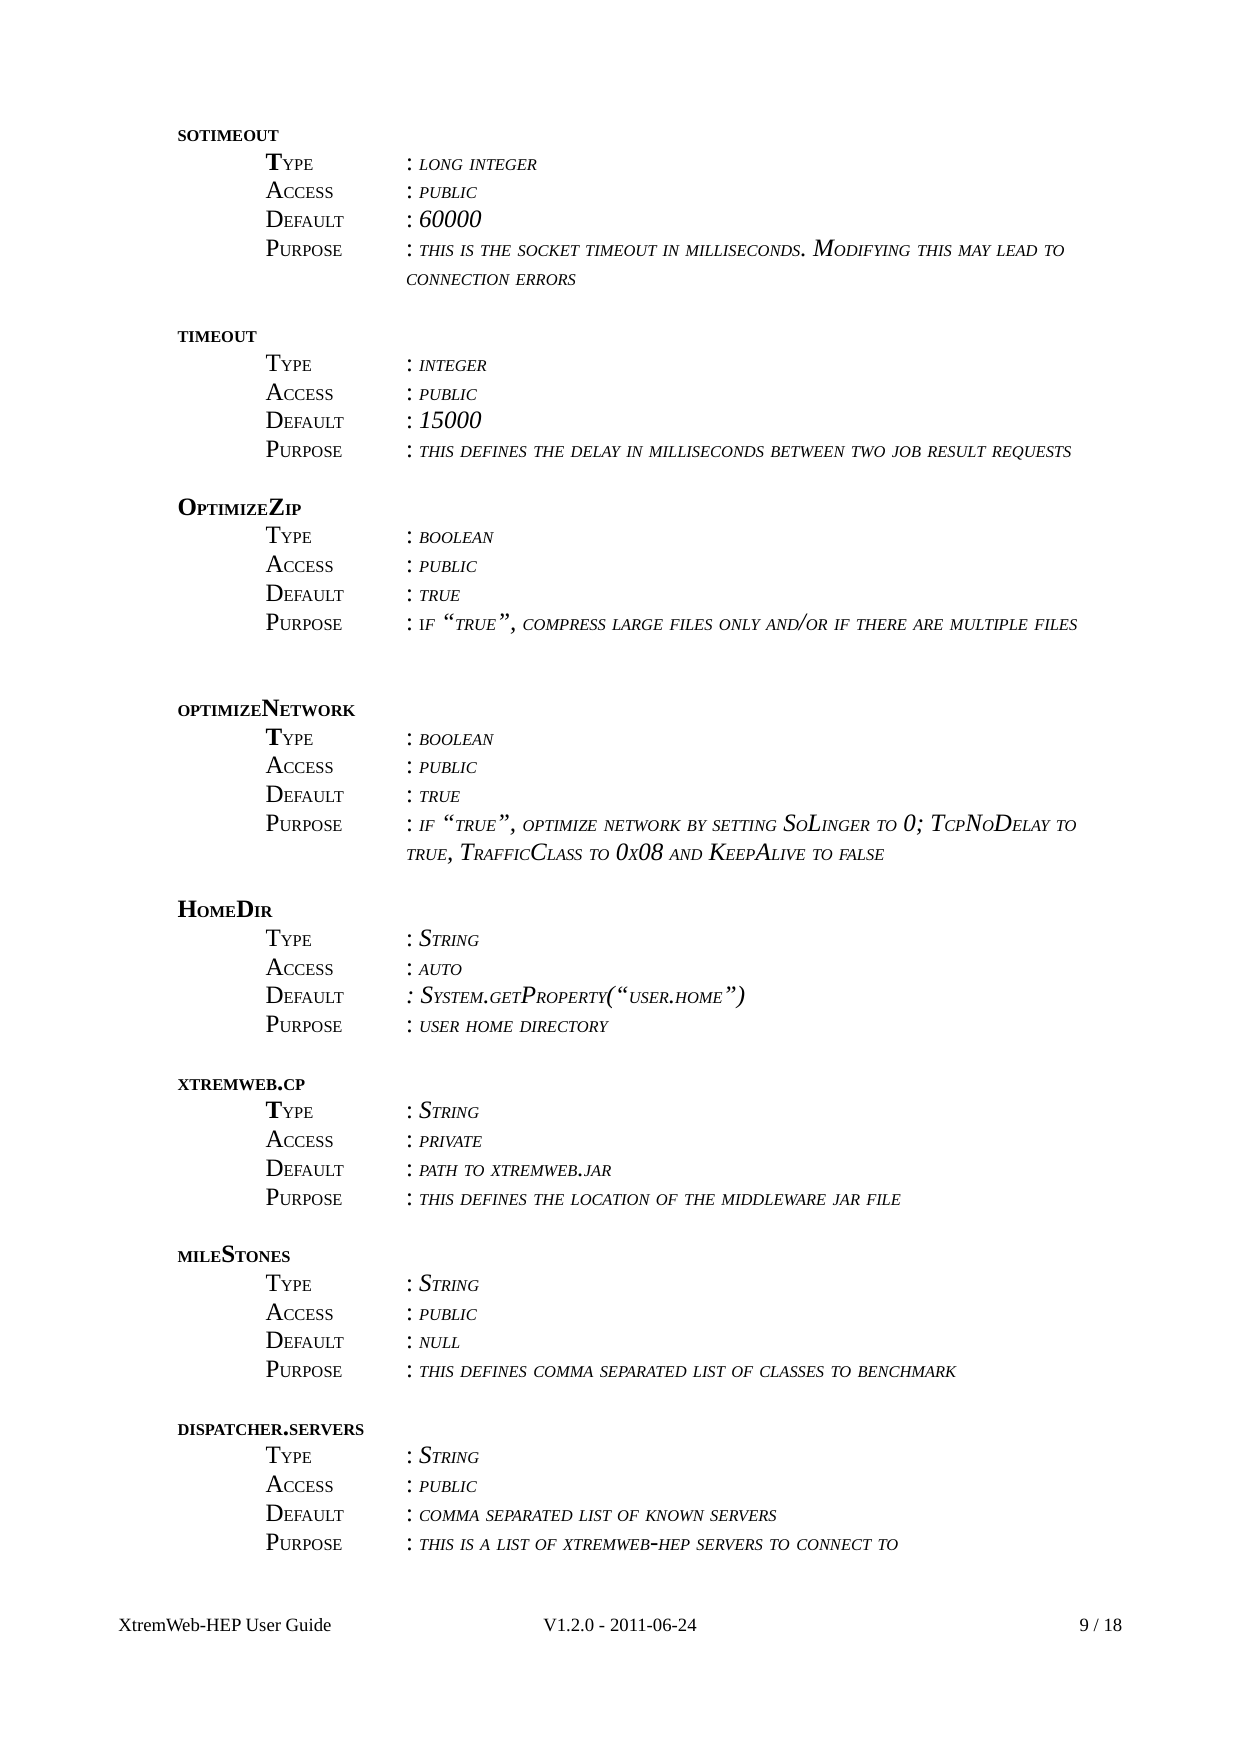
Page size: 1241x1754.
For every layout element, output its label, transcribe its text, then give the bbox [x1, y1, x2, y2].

text Default : true [265, 779, 1122, 808]
text Purpose : this defines the location of the middleware jar file [265, 1182, 1122, 1211]
text Access : public [265, 377, 1122, 406]
text xtremweb.cp [177, 1067, 1122, 1096]
text Type : boolean [265, 521, 1122, 549]
text mileStones [177, 1239, 1122, 1268]
text Default : null [265, 1326, 1122, 1354]
text Type : long integer [265, 147, 1122, 176]
text Type : String [265, 923, 1122, 952]
text Access : public [265, 751, 1122, 779]
text Type : integer [265, 348, 1122, 377]
text HomeDir [177, 894, 1122, 923]
text Type : String [265, 1096, 1122, 1124]
text Access : public [265, 1469, 1122, 1498]
text Default : System.getProperty(“user.home”) [265, 981, 1122, 1009]
text Purpose : user home directory [265, 1009, 1122, 1038]
text Purpose : this defines comma separated list of classes to benchmark [265, 1354, 1122, 1383]
text Access : auto [265, 952, 1122, 981]
text dispatcher.servers [177, 1412, 1122, 1441]
text Default : comma separated list of known servers [265, 1498, 1122, 1527]
text Access : public [265, 549, 1122, 578]
text Purpose : this is a list of xtremweb-hep servers to connect to [265, 1527, 1122, 1556]
text Access : public [265, 176, 1122, 204]
text Access : public [265, 1297, 1122, 1326]
text Purpose : this defines the delay in milliseconds between two job result requests [265, 434, 1122, 463]
text Purpose : if “true”, optimize network by setting SoLinger to 0; TcpNoDelay to true, TrafficClass to 0x08 and KeepAlive to false [265, 808, 1122, 866]
text Purpose : this is the socket timeout in milliseconds. Modifying this may lead to connection errors [265, 233, 1122, 291]
text timeout [177, 319, 1122, 348]
text Type : String [265, 1268, 1122, 1297]
text sotimeout [177, 118, 1122, 147]
text optimizeNetwork [177, 693, 1122, 722]
text Access : private [265, 1124, 1122, 1153]
text OptimizeZip [177, 492, 1122, 521]
text Default : path to xtremweb.jar [265, 1153, 1122, 1182]
text Purpose : if “true”, compress large files only and/or if there are multiple files [265, 607, 1122, 636]
text Default : true [265, 578, 1122, 607]
text Default : 60000 [265, 204, 1122, 233]
text Type : String [265, 1441, 1122, 1469]
text Default : 15000 [265, 406, 1122, 434]
text Type : boolean [265, 722, 1122, 751]
